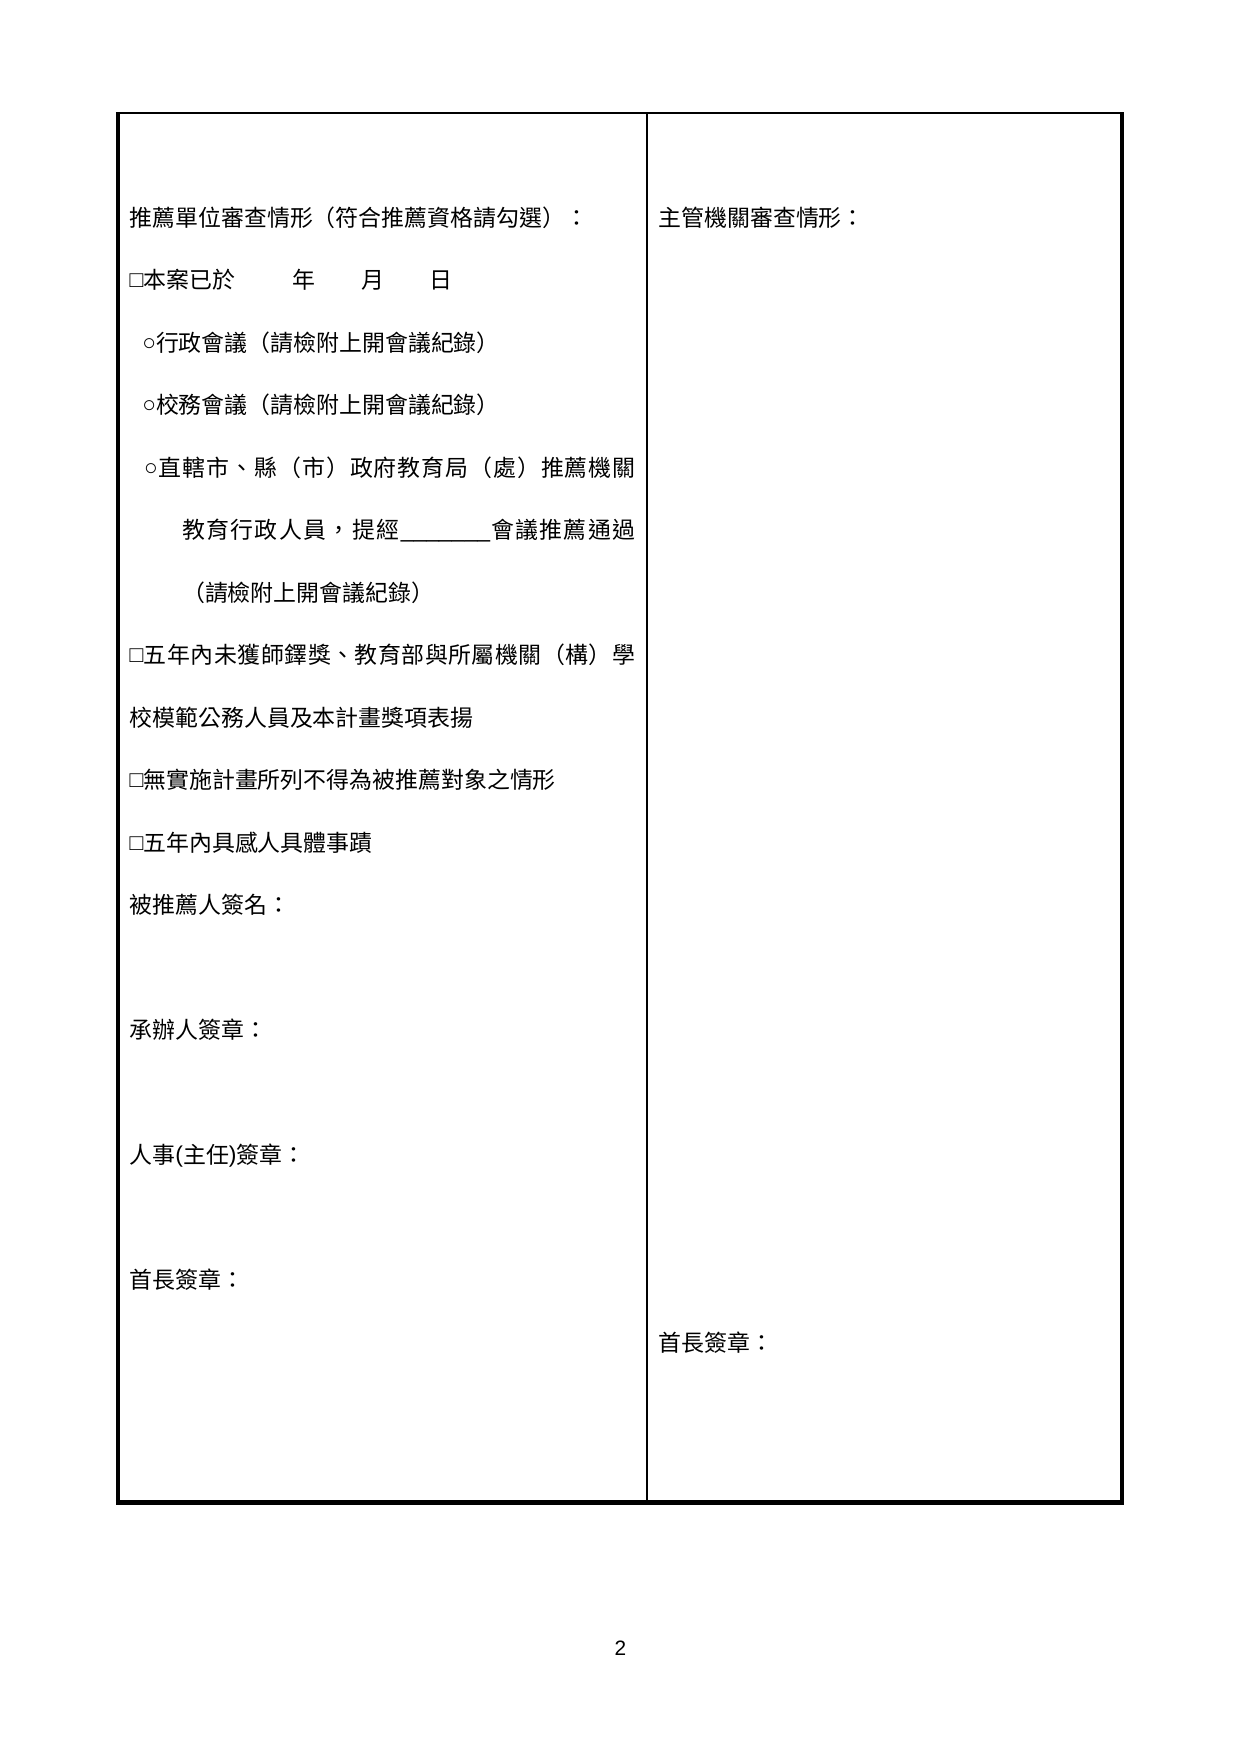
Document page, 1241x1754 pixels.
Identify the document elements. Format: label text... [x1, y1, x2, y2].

table_cell 推薦單位審查情形（符合推薦資格請勾選）： □本案已於 年 月 日 ○行政會議（請檢附上開會議紀錄） ○校務會議（請檢附上開會議紀錄） ○直轄市、縣（市）政府教育局（處）推薦機關教育行政人員，提經_______會議推薦通過（請檢附上開會議紀錄） □五年內未獲師鐸獎、教育部與所屬機關（構）學校模範公務人員及本計畫獎項表揚 □無實施計畫所列不得為被推薦對象之情形 □五年內具感人具體事蹟 被推薦人簽名： 承辦人簽章： 人事(主任)簽章： 首長簽章： [120, 114, 646, 1500]
table_cell 主管機關審查情形： 首長簽章： [648, 114, 1120, 1500]
